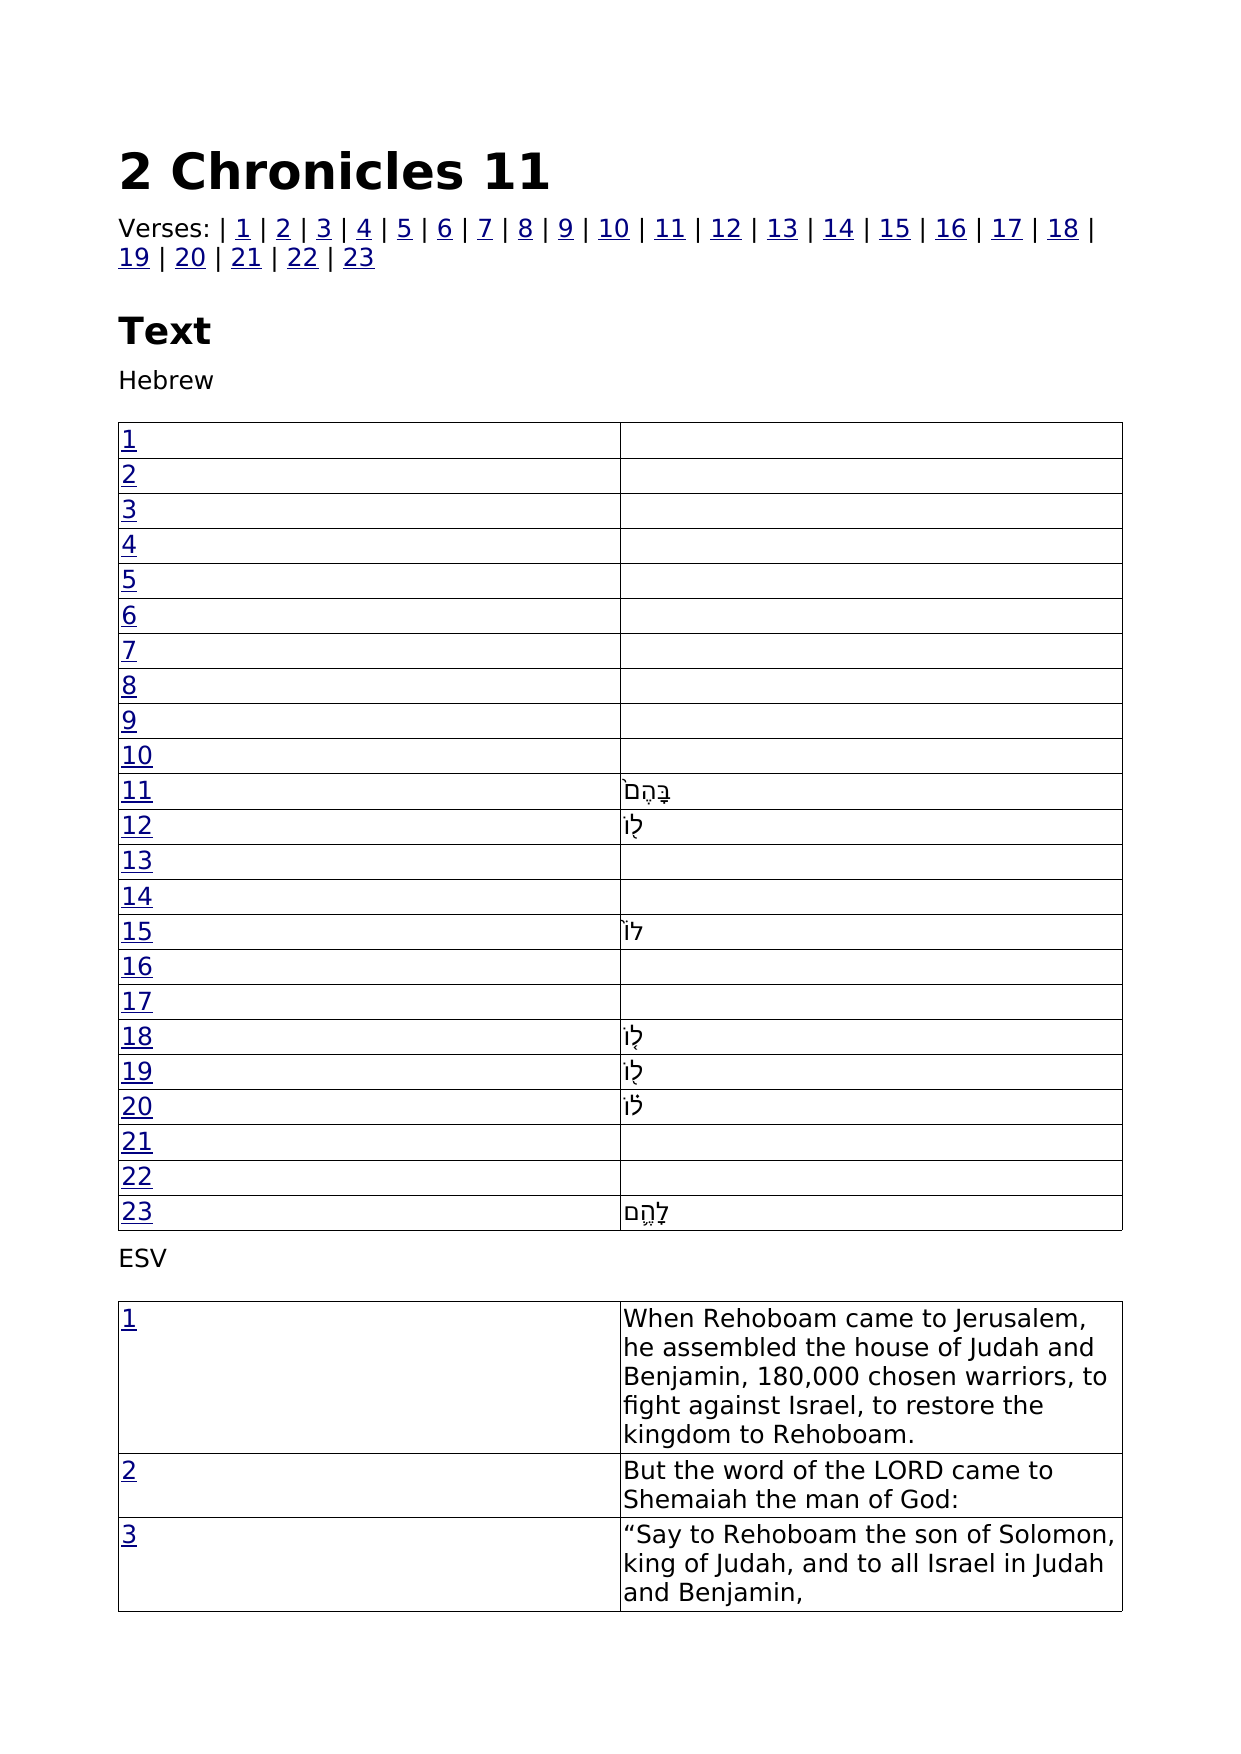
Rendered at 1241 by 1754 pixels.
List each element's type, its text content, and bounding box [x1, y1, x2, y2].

table_cell 14 [119, 880, 620, 914]
table_cell [621, 634, 1122, 668]
table_cell 11 [119, 774, 620, 808]
table_cell 19 [119, 1055, 620, 1089]
table_cell 2 [119, 1454, 620, 1517]
table_header 1 [119, 423, 620, 457]
table_cell לוֹ֙ [621, 915, 1122, 949]
table_cell 16 [119, 950, 620, 984]
table_cell 13 [119, 845, 620, 879]
table_header When Rehoboam came to Jerusalem, he assembled the house of Judah and Benjamin, 180,000 chosen warriors, to fight against Israel, to restore the kingdom to Rehoboam. [621, 1302, 1122, 1453]
table_cell [621, 529, 1122, 563]
table_cell 4 [119, 529, 620, 563]
table_cell 15 [119, 915, 620, 949]
table_cell [621, 880, 1122, 914]
table_cell [621, 669, 1122, 703]
table_cell [621, 459, 1122, 492]
table_cell 2 [119, 459, 620, 492]
table_cell 12 [119, 810, 620, 843]
table_cell 3 [119, 494, 620, 528]
table_cell [621, 739, 1122, 773]
table_cell [621, 845, 1122, 879]
table_cell [621, 599, 1122, 633]
table_cell 5 [119, 564, 620, 598]
table_cell “Say to Rehoboam the son of Solomon, king of Judah, and to all Israel in Judah and Benjamin, [621, 1518, 1122, 1611]
table_cell [621, 494, 1122, 528]
table_cell ל֖וֹ [621, 1055, 1122, 1089]
table_cell 23 [119, 1196, 620, 1230]
subtitle 2 Chronicles 11 [118, 143, 1122, 201]
table_cell [621, 1161, 1122, 1194]
table_header 1 [119, 1302, 620, 1453]
table_header [621, 423, 1122, 457]
table_cell 3 [119, 1518, 620, 1611]
table_cell 7 [119, 634, 620, 668]
table_cell 22 [119, 1161, 620, 1194]
table_cell [621, 950, 1122, 984]
table_cell But the word of the LORD came to Shemaiah the man of God: [621, 1454, 1122, 1517]
table_cell [621, 1125, 1122, 1159]
table_cell 17 [119, 985, 620, 1019]
table_cell 8 [119, 669, 620, 703]
table_cell 20 [119, 1090, 620, 1124]
table_cell ל֤וֹ [621, 1020, 1122, 1054]
table_cell 10 [119, 739, 620, 773]
table_cell 6 [119, 599, 620, 633]
text Verses: | 1 | 2 | 3 | 4 | 5 | 6 | 7 | 8 | 9 | 10 | 11 | 12 | 13 | 14 | 15 | 16 | 17 | 18 | 19 | 20 | 21 | 22 | 23 [118, 214, 1122, 272]
table_cell 9 [119, 704, 620, 738]
table_cell בָּהֶם֙ [621, 774, 1122, 808]
table_cell לָהֶ֛ם [621, 1196, 1122, 1230]
table_cell ל֖וֹ [621, 810, 1122, 843]
text ESV [118, 1244, 1122, 1274]
table_cell 21 [119, 1125, 620, 1159]
text Hebrew [118, 366, 1122, 395]
subtitle Text [118, 310, 1122, 353]
table_cell ל֗וֹ [621, 1090, 1122, 1124]
table_cell 18 [119, 1020, 620, 1054]
table_cell [621, 564, 1122, 598]
table_cell [621, 704, 1122, 738]
table_cell [621, 985, 1122, 1019]
